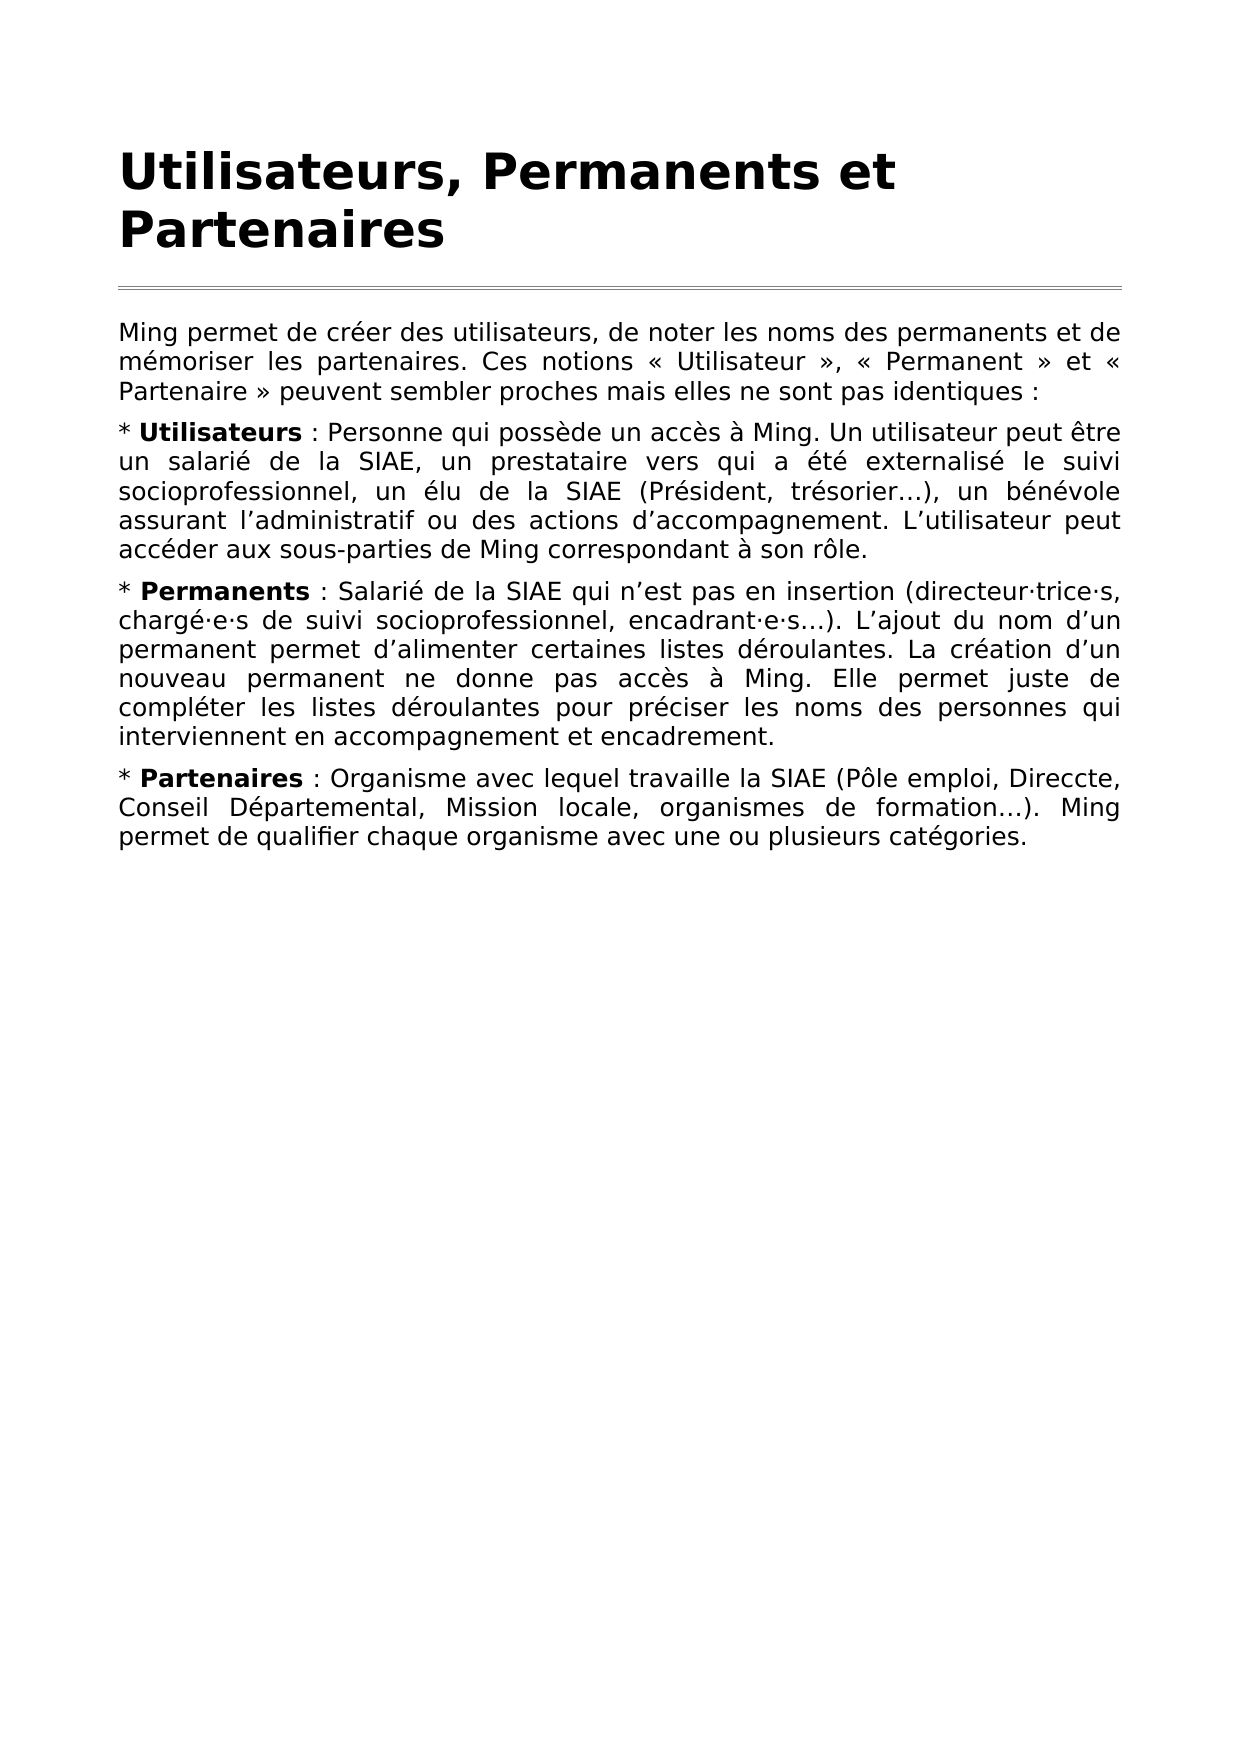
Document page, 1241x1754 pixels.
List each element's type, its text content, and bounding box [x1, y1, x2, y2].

text Ming permet de créer des utilisateurs, de noter les noms des permanents et de mémoriser les partenaires. Ces notions « Utilisateur », « Permanent » et « Partenaire » peuvent sembler proches mais elles ne sont pas identiques : [118, 318, 1122, 406]
text * Utilisateurs : Personne qui possède un accès à Ming. Un utilisateur peut être un salarié de la SIAE, un prestataire vers qui a été externalisé le suivi socioprofessionnel, un élu de la SIAE (Président, trésorier…), un bénévole assurant l’administratif ou des actions d’accompagnement. L’utilisateur peut accéder aux sous-parties de Ming correspondant à son rôle. [118, 418, 1122, 564]
subtitle Utilisateurs, Permanents et Partenaires [118, 143, 1122, 259]
text * Permanents : Salarié de la SIAE qui n’est pas en insertion (directeur·trice·s, chargé·e·s de suivi socioprofessionnel, encadrant·e·s…). L’ajout du nom d’un permanent permet d’alimenter certaines listes déroulantes. La création d’un nouveau permanent ne donne pas accès à Ming. Elle permet juste de compléter les listes déroulantes pour préciser les noms des personnes qui interviennent en accompagnement et encadrement. [118, 577, 1122, 752]
text * Partenaires : Organisme avec lequel travaille la SIAE (Pôle emploi, Direccte, Conseil Départemental, Mission locale, organismes de formation…). Ming permet de qualifier chaque organisme avec une ou plusieurs catégories. [118, 764, 1122, 852]
